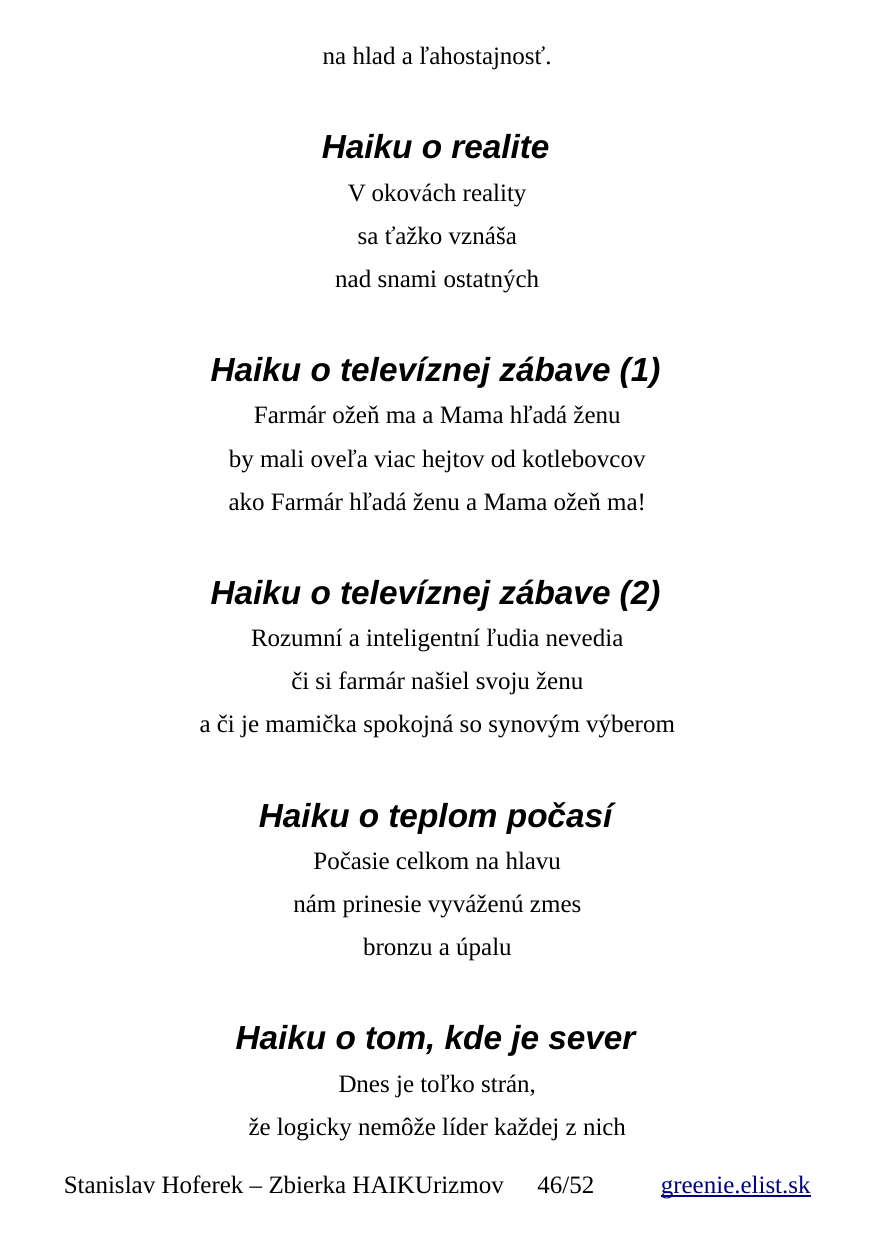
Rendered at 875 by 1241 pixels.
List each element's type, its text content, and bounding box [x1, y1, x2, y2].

text Farmár ožeň ma a Mama hľadá ženu [41, 401, 833, 429]
text Dnes je toľko strán, [41, 1069, 833, 1097]
subtitle Haiku o televíznej zábave (1) [41, 350, 833, 389]
text a či je mamička spokojná so synovým výberom [41, 709, 833, 738]
text sa ťažko vznáša [41, 221, 833, 250]
subtitle Haiku o realite [41, 128, 833, 166]
subtitle Haiku o televíznej zábave (2) [41, 573, 833, 611]
text Počasie celkom na hlavu [41, 846, 833, 875]
text nám prinesie vyváženú zmes [41, 889, 833, 918]
text že logicky nemôže líder každej z nich [41, 1112, 833, 1141]
subtitle Haiku o teplom počasí [41, 796, 833, 834]
text či si farmár našiel svoju ženu [41, 666, 833, 695]
text bronzu a úpalu [41, 932, 833, 961]
text na hlad a ľahostajnosť. [41, 41, 833, 70]
text nad snami ostatných [41, 264, 833, 293]
subtitle Haiku o tom, kde je sever [41, 1018, 833, 1057]
text V okovách reality [41, 178, 833, 207]
text Rozumní a inteligentní ľudia nevedia [41, 623, 833, 652]
text ako Farmár hľadá ženu a Mama ožeň ma! [41, 487, 833, 516]
text by mali oveľa viac hejtov od kotlebovcov [41, 444, 833, 472]
